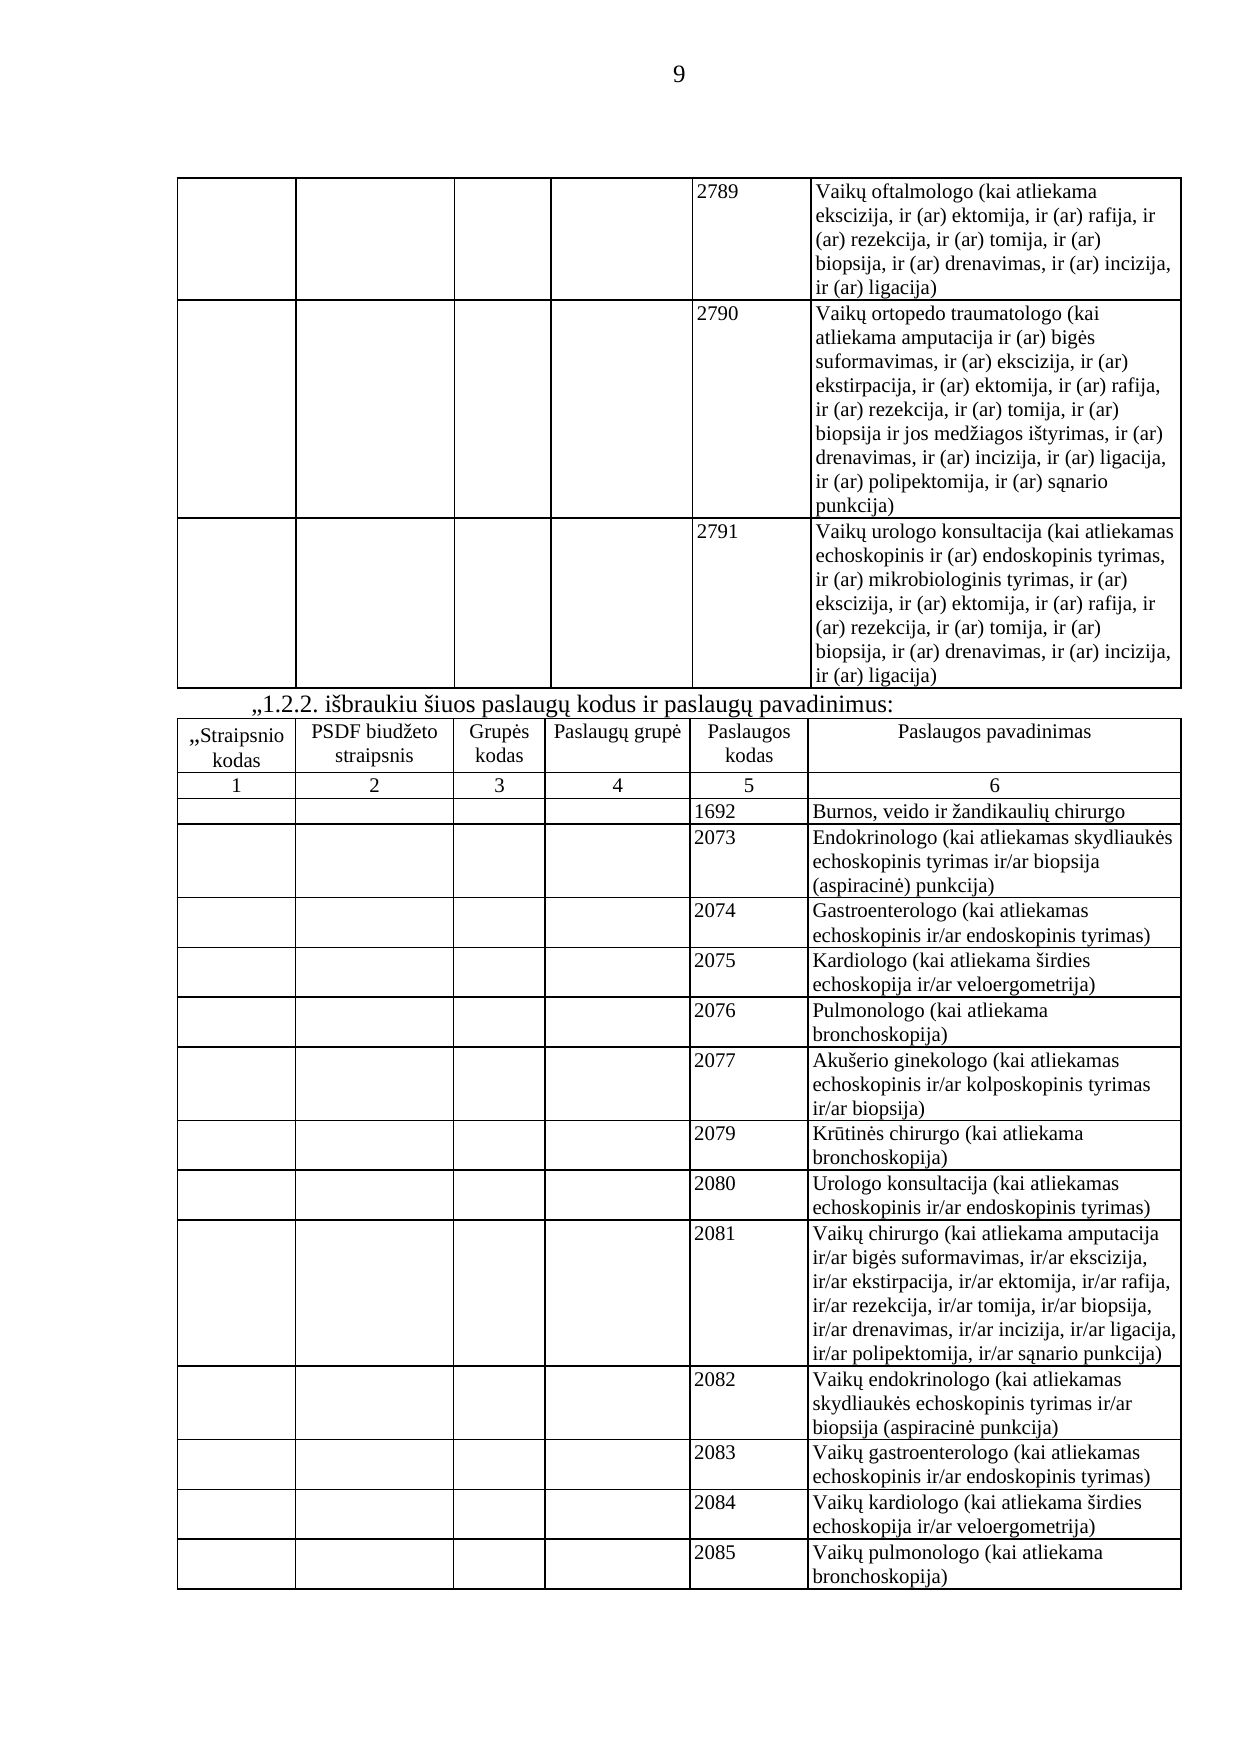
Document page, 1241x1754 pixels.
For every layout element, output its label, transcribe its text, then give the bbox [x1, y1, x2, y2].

table_header Paslaugos pavadinimas [809, 719, 1180, 772]
table_cell [178, 1121, 295, 1169]
table_cell [546, 1540, 689, 1588]
table_cell [296, 799, 300, 823]
table_cell [546, 1367, 689, 1439]
table_cell [546, 1221, 689, 1365]
table_header Grupės kodas [454, 719, 544, 772]
table_cell 2073 [691, 825, 807, 897]
table_cell [454, 948, 544, 996]
table_cell [178, 825, 295, 897]
table_cell [178, 301, 295, 517]
table_cell [291, 799, 295, 823]
table_cell [454, 898, 544, 947]
table_cell [454, 1171, 544, 1219]
table_cell [178, 898, 295, 947]
table_cell [178, 179, 295, 299]
table_cell 2080 [691, 1171, 807, 1219]
table_cell [546, 898, 689, 947]
table_cell [296, 1440, 453, 1488]
table_cell [546, 825, 689, 897]
table_cell [455, 519, 550, 687]
table_cell [546, 1171, 689, 1219]
table_cell 2077 [691, 1048, 807, 1120]
table_cell [296, 1367, 453, 1439]
table_cell [296, 1221, 453, 1365]
table_cell [546, 1121, 689, 1169]
table_cell [178, 519, 295, 687]
table_cell [178, 1440, 295, 1488]
table_cell [454, 1048, 544, 1120]
table_cell 2791 [693, 519, 810, 687]
table_cell [296, 1048, 453, 1120]
table_cell 1 [291, 773, 295, 797]
table_cell [546, 1048, 689, 1120]
table_cell [454, 1440, 544, 1488]
table_cell [546, 1440, 689, 1488]
table_cell [178, 1048, 295, 1120]
table_cell [178, 1221, 295, 1365]
table_cell [546, 948, 689, 996]
table_cell [455, 179, 550, 299]
table_cell [296, 948, 453, 996]
table_header Paslaugų grupė [546, 719, 689, 772]
table_cell [178, 1171, 295, 1219]
table_cell [454, 1540, 544, 1588]
table_cell [296, 998, 453, 1046]
table_cell [552, 519, 692, 687]
table_cell [178, 1367, 295, 1439]
table_cell 2085 [691, 1540, 807, 1588]
table_cell 2079 [691, 1121, 807, 1169]
table_cell [178, 1490, 295, 1538]
table_cell 2 [296, 773, 300, 797]
table_cell [297, 301, 454, 517]
table_cell [552, 301, 692, 517]
table_cell [546, 1490, 689, 1538]
table_cell [454, 998, 544, 1046]
table_cell 2790 [693, 301, 810, 517]
table_cell 2 [449, 773, 453, 797]
table_cell [546, 998, 689, 1046]
table_cell [297, 519, 454, 687]
table_header Paslaugos kodas [691, 719, 807, 772]
table_cell [178, 998, 295, 1046]
table_cell [449, 799, 453, 823]
table_cell [454, 1221, 544, 1365]
table_cell [178, 948, 295, 996]
table_cell 2074 [691, 898, 807, 947]
table_cell 2083 [691, 1440, 807, 1488]
table_cell [296, 825, 453, 897]
table_cell 2084 [691, 1490, 807, 1538]
table_cell [296, 1171, 453, 1219]
table_cell [454, 1121, 544, 1169]
table_cell 2081 [691, 1221, 807, 1365]
table_cell [297, 179, 454, 299]
table_cell [296, 1490, 453, 1538]
table_cell 2082 [691, 1367, 807, 1439]
table_cell [454, 1367, 544, 1439]
table_cell 2789 [693, 179, 810, 299]
table_cell 2075 [691, 948, 807, 996]
text „1.2.2. išbraukiu šiuos paslaugų kodus ir paslaugų pavadinimus: [177, 689, 1181, 717]
table_cell [455, 301, 550, 517]
table_header PSDF biudžeto straipsnis [296, 719, 453, 772]
table_cell 2076 [691, 998, 807, 1046]
table_cell [454, 825, 544, 897]
table_cell [296, 1540, 453, 1588]
table_cell [296, 1121, 453, 1169]
table_cell [296, 898, 453, 947]
table_cell [454, 1490, 544, 1538]
table_cell [552, 179, 692, 299]
table_cell [178, 1540, 295, 1588]
